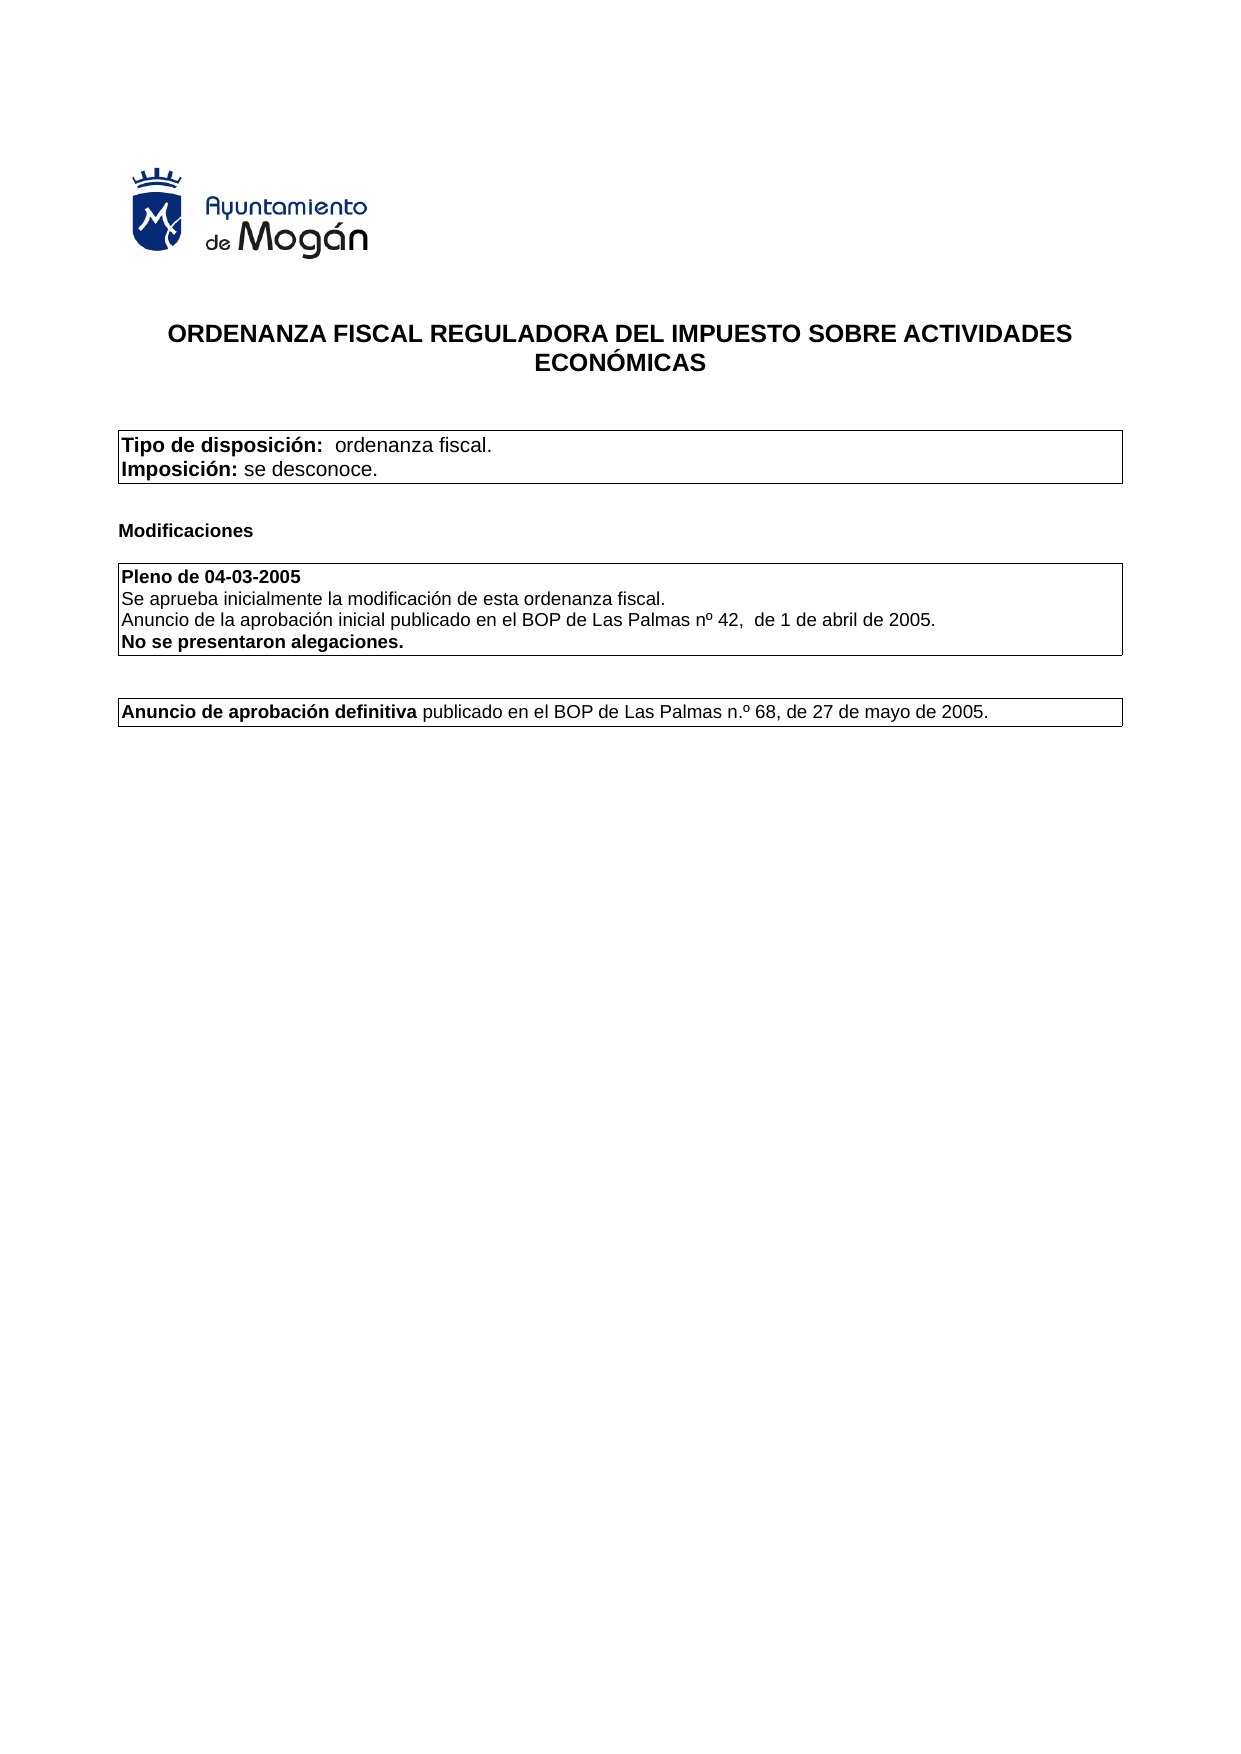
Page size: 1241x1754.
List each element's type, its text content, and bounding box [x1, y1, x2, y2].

text Modificaciones [118, 519, 1122, 541]
text ORDENANZA FISCAL REGULADORA DEL IMPUESTO SOBRE ACTIVIDADES ECONÓMICAS [118, 319, 1122, 377]
text Imposición: se desconoce. [119, 453, 1122, 483]
text Tipo de disposición: ordenanza fiscal. [119, 431, 1122, 453]
text Pleno de 04-03-2005 [119, 564, 1122, 584]
text No se presentaron alegaciones. [119, 627, 1122, 655]
picture [117, 146, 385, 277]
text Se aprueba inicialmente la modificación de esta ordenanza fiscal. [119, 584, 1122, 606]
text Anuncio de la aprobación inicial publicado en el BOP de Las Palmas nº 42, de 1 de abril de 2005. [119, 606, 1122, 627]
text Anuncio de aprobación definitiva publicado en el BOP de Las Palmas n.º 68, de 27 de mayo de 2005. [119, 699, 1122, 726]
